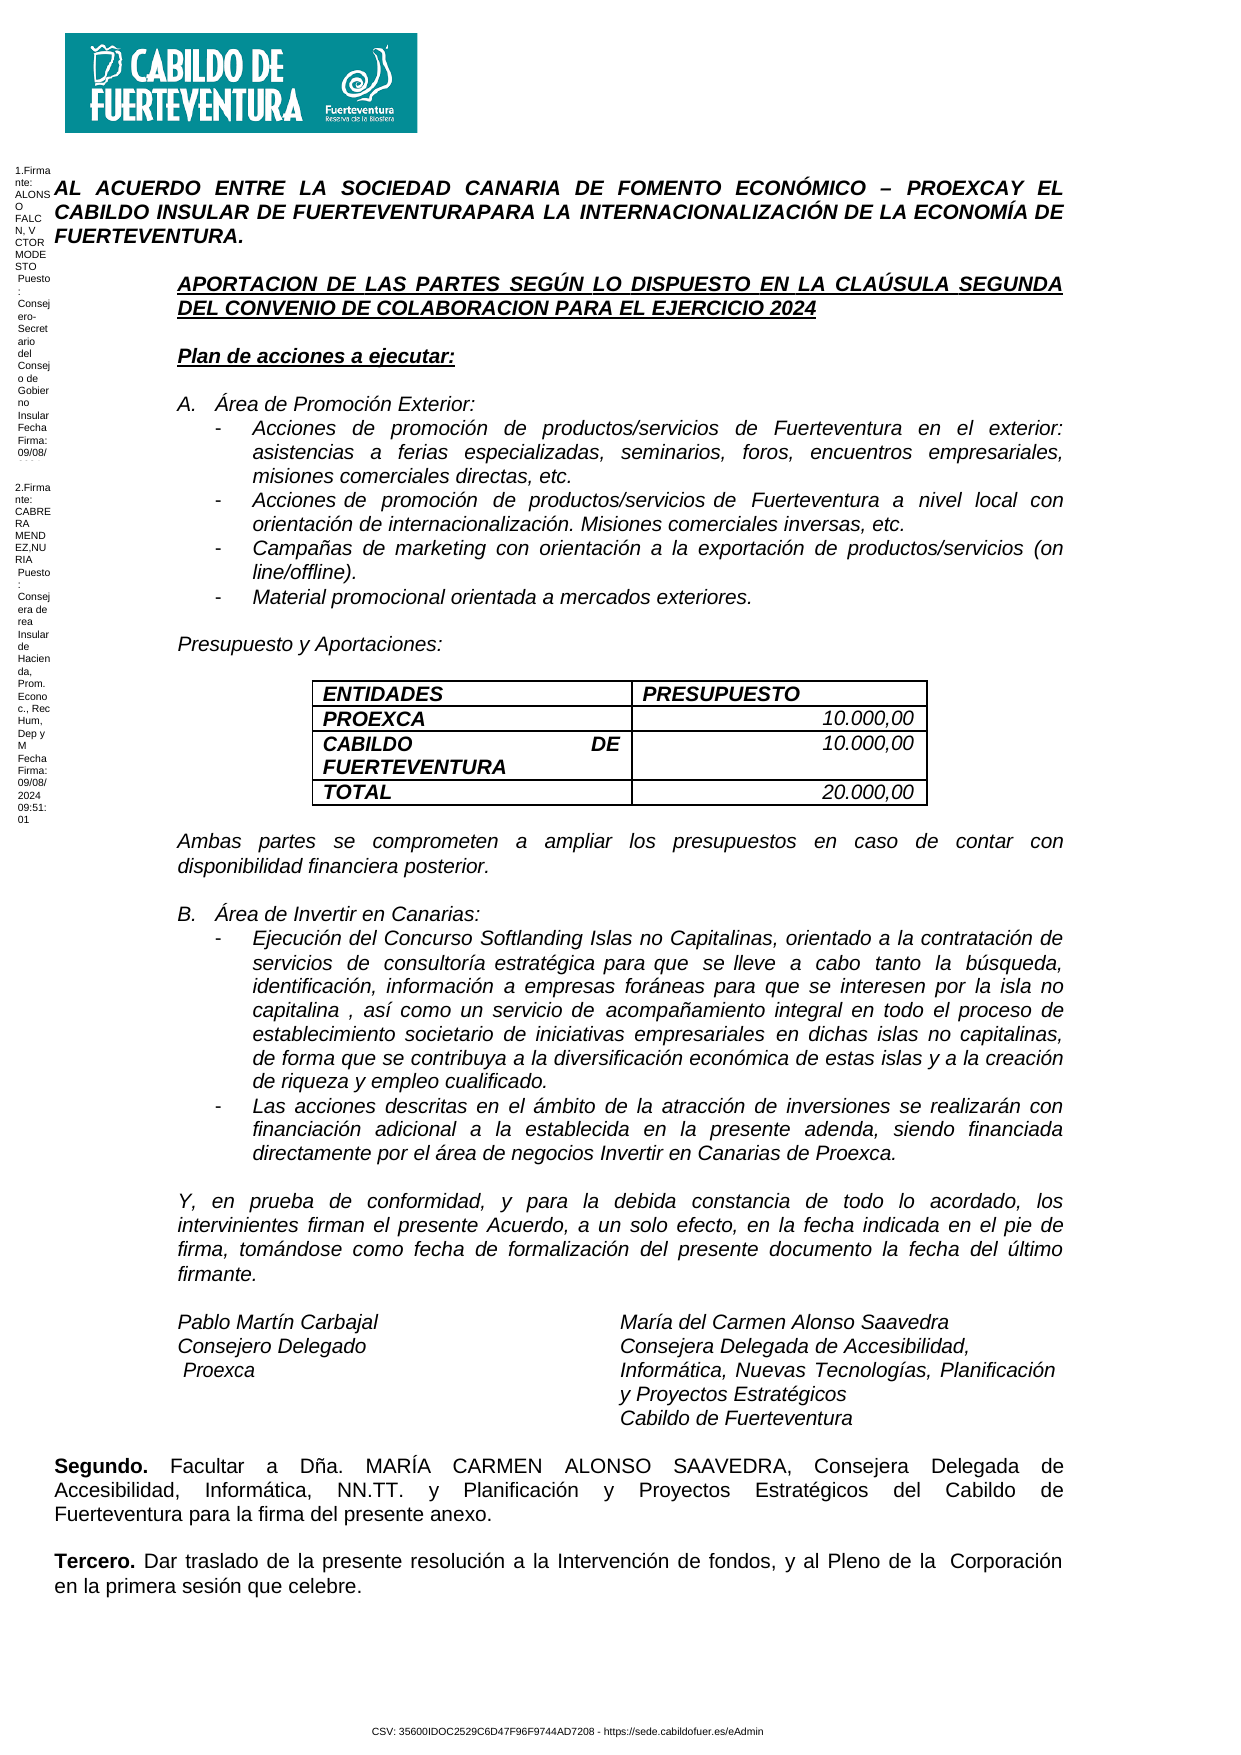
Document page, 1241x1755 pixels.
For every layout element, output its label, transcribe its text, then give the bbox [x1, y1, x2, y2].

text Pablo Martín Carbajal María del Carmen Alonso Saavedra [177, 1309, 1241, 1334]
table_cell TOTAL [313, 781, 631, 804]
text Segundo. Facultar a Dña. MARÍA CARMEN ALONSO SAAVEDRA, Consejera Delegada de Accesibilidad, Informática, NN.TT. y Planificación y Proyectos Estratégicos del Cabildo de Fuerteventura para la firma del presente anexo. [54, 1454, 1064, 1526]
list Ejecución del Concurso Softlanding Islas no Capitalinas, orientado a la contratación de servicios de consultoría estratégica para que se lleve a cabo tanto la búsqueda, identificación, información a empresas foráneas para que se interesen por la isla no capitalina , así como un servicio de acompañamiento integral en todo el proceso de establecimiento societario de iniciativas empresariales en dichas islas no capitalinas, de forma que se contribuya a la diversificación económica de estas islas y a la creación de riqueza y empleo cualificado. [215, 926, 1064, 1093]
text Cabildo de Fuerteventura [620, 1406, 1241, 1430]
text Consejero Delegado Consejera Delegada de Accesibilidad, [177, 1334, 1241, 1358]
text Proexca Informática, Nuevas Tecnologías, Planificación y Proyectos Estratégicos [183, 1358, 1064, 1406]
subtitle AL ACUERDO ENTRE LA SOCIEDAD CANARIA DE FOMENTO ECONÓMICO – PROEXCAY EL CABILDO INSULAR DE FUERTEVENTURAPARA LA INTERNACIONALIZACIÓN DE LA ECONOMÍA DE FUERTEVENTURA. [54, 176, 1064, 248]
table_cell CABILDO DE FUERTEVENTURA [313, 732, 631, 779]
text APORTACION DE LAS PARTES SEGÚN LO DISPUESTO EN LA CLAÚSULA SEGUNDA [177, 272, 1063, 293]
table_cell 10.000,00 [633, 732, 926, 779]
list Las acciones descritas en el ámbito de la atracción de inversiones se realizarán con financiación adicional a la establecida en la presente adenda, siendo financiada directamente por el área de negocios Invertir en Canarias de Proexca. [215, 1094, 1064, 1165]
text Y, en prueba de conformidad, y para la debida constancia de todo lo acordado, los intervinientes firman el presente Acuerdo, a un solo efecto, en la fecha indicada en el pie de firma, tomándose como fecha de formalización del presente documento la fecha del último firmante. [177, 1189, 1064, 1285]
text Plan de acciones a ejecutar: [177, 344, 1241, 368]
subtitle [13, 164, 52, 461]
text Presupuesto y Aportaciones: [177, 632, 1241, 656]
table_cell 10.000,00 [633, 707, 926, 730]
text Tercero. Dar traslado de la presente resolución a la Intervención de fondos, y al Pleno de la Corporación en la primera sesión que celebre. [54, 1549, 1064, 1597]
text Puesto: Consejera de rea Insular de Hacienda, Prom. Econoc., Rec Hum, Dep y M Fecha Firma: 09/08/2024 09:51:01 [18, 566, 51, 826]
text 2.Firmante: CABRERA MENDEZ,NURIA [15, 482, 52, 566]
text Ambas partes se comprometen a ampliar los presupuestos en caso de contar con disponibilidad financiera posterior. [177, 829, 1064, 877]
subtitle [13, 482, 52, 877]
list Acciones de promoción de productos/servicios de Fuerteventura en el exterior: asistencias a ferias especializadas, seminarios, foros, encuentros empresariales, misiones comerciales directas, etc. [215, 417, 1064, 488]
list Acciones de promoción de productos/servicios de Fuerteventura a nivel local con orientación de internacionalización. Misiones comerciales inversas, etc. [215, 488, 1064, 536]
text 1.Firmante: ALONSO FALC N, V CTOR MODESTO [15, 165, 52, 273]
table_header PRESUPUESTO [633, 682, 926, 705]
list Área de Promoción Exterior: [177, 392, 1241, 416]
text Puesto: Consejero-Secretario del Consejo de Gobierno Insular Fecha Firma: 09/08/2024 09:09:59 [18, 273, 51, 461]
list Material promocional orientada a mercados exteriores. [215, 584, 1241, 609]
table_header ENTIDADES [313, 682, 631, 705]
table_cell 20.000,00 [633, 781, 926, 804]
table_cell PROEXCA [313, 707, 631, 730]
list Campañas de marketing con orientación a la exportación de productos/servicios (on line/offline). [215, 537, 1064, 584]
text DEL CONVENIO DE COLABORACION PARA EL EJERCICIO 2024 [177, 295, 1063, 320]
list Área de Invertir en Canarias: [177, 901, 1241, 925]
